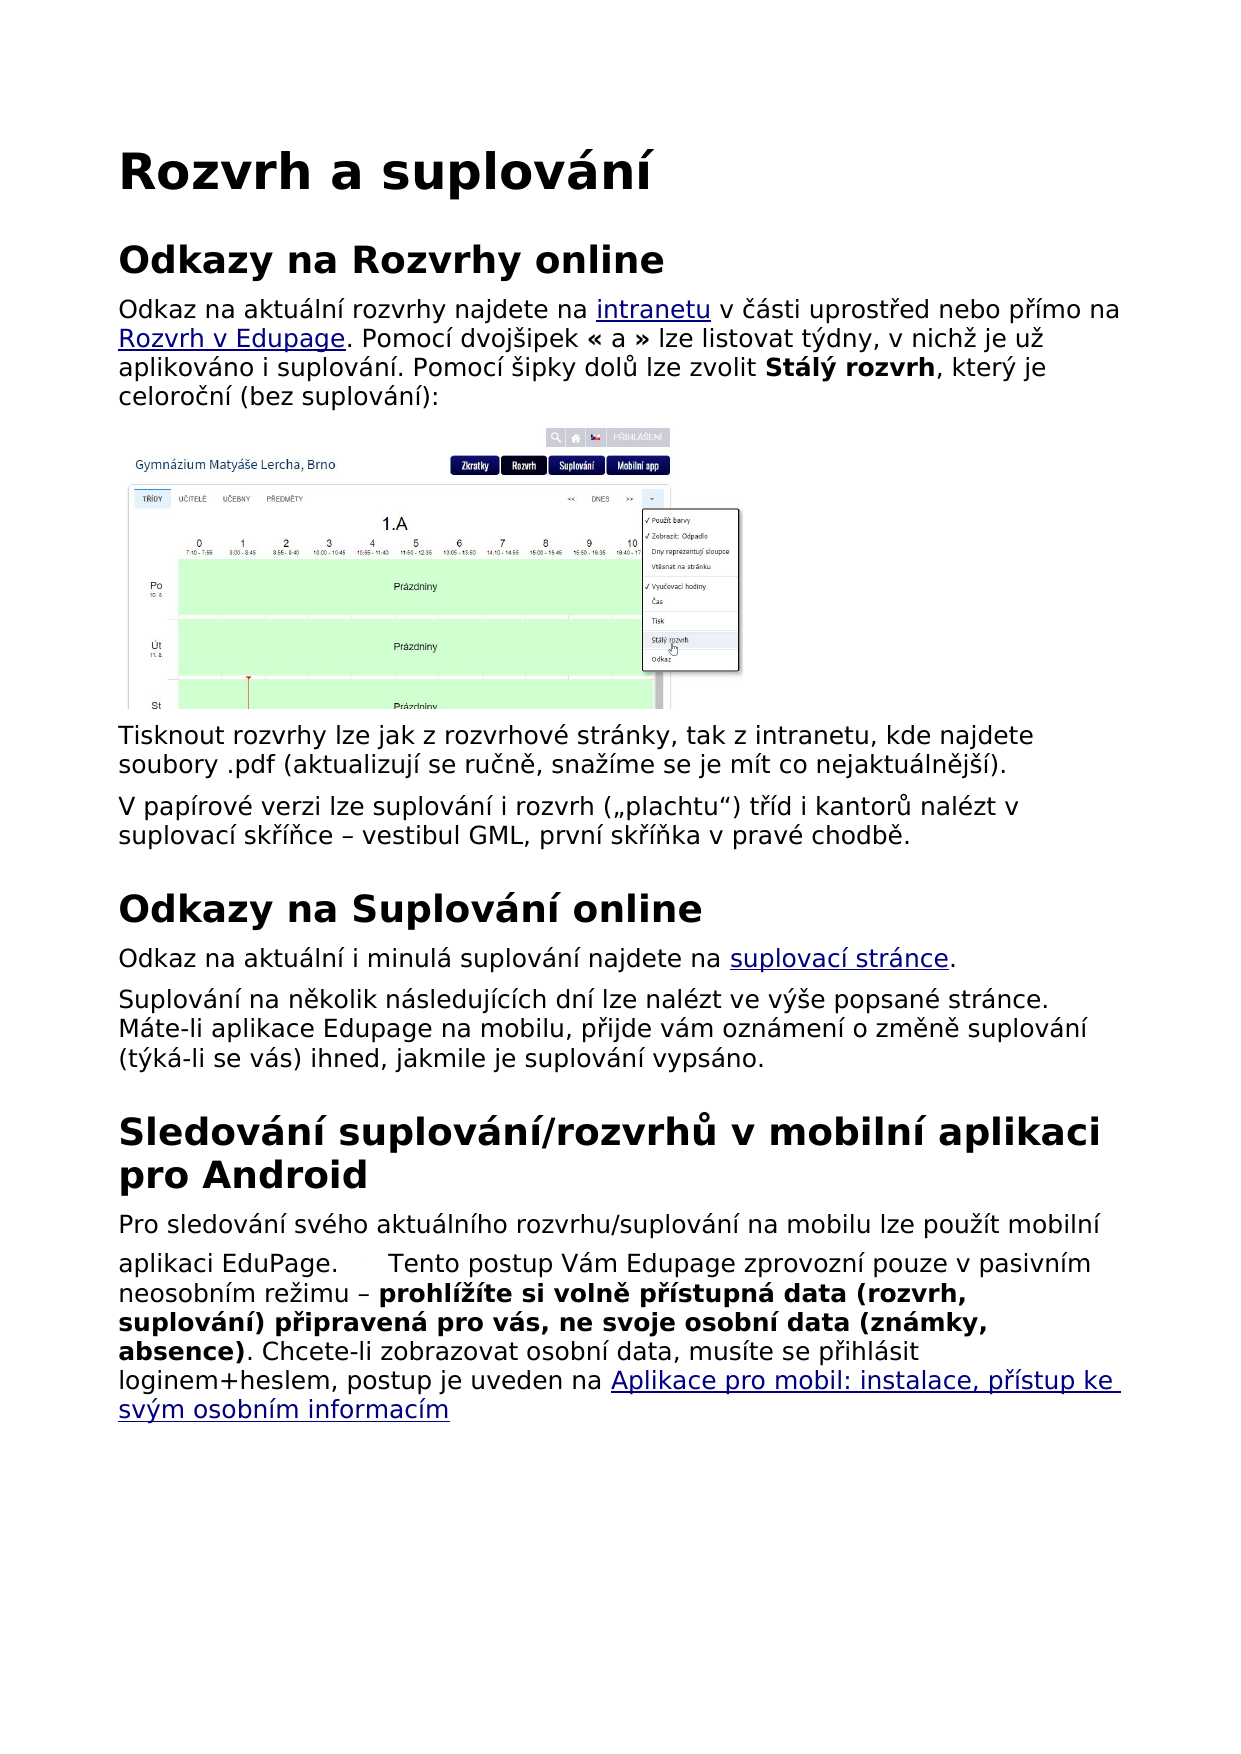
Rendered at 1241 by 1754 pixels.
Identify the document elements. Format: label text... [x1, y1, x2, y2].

subtitle Odkazy na Suplování online [118, 888, 1122, 931]
picture [118, 424, 744, 709]
subtitle Rozvrh a suplování [118, 143, 1122, 201]
text V papírové verzi lze suplování i rozvrh („plachtu“) tříd i kantorů nalézt v suplovací skříňce – vestibul GML, první skříňka v pravé chodbě. [118, 792, 1122, 850]
text Pro sledování svého aktuálního rozvrhu/suplování na mobilu lze použít mobilní aplikaci EduPage. Tento postup Vám Edupage zprovozní pouze v pasivním neosobním režimu – prohlížíte si volně přístupná data (rozvrh, suplování) připravená pro vás, ne svoje osobní data (známky, absence). Chcete-li zobrazovat osobní data, musíte se přihlásit loginem+heslem, postup je uveden na Aplikace pro mobil: instalace, přístup ke svým osobním informacím [118, 1210, 1122, 1425]
text Odkaz na aktuální rozvrhy najdete na intranetu v části uprostřed nebo přímo na Rozvrh v Edupage. Pomocí dvojšipek « a » lze listovat týdny, v nichž je už aplikováno i suplování. Pomocí šipky dolů lze zvolit Stálý rozvrh, který je celoroční (bez suplování): [118, 295, 1122, 412]
text Suplování na několik následujících dní lze nalézt ve výše popsané stránce. Máte-li aplikace Edupage na mobilu, přijde vám oznámení o změně suplování (týká-li se vás) ihned, jakmile je suplování vypsáno. [118, 986, 1122, 1073]
subtitle Sledování suplování/rozvrhů v mobilní aplikaci pro Android [118, 1111, 1122, 1198]
text Tisknout rozvrhy lze jak z rozvrhové stránky, tak z intranetu, kde najdete soubory .pdf (aktualizují se ručně, snažíme se je mít co nejaktuálnější). [118, 721, 1122, 779]
text Odkaz na aktuální i minulá suplování najdete na suplovací stránce. [118, 944, 1122, 973]
subtitle Odkazy na Rozvrhy online [118, 239, 1122, 282]
